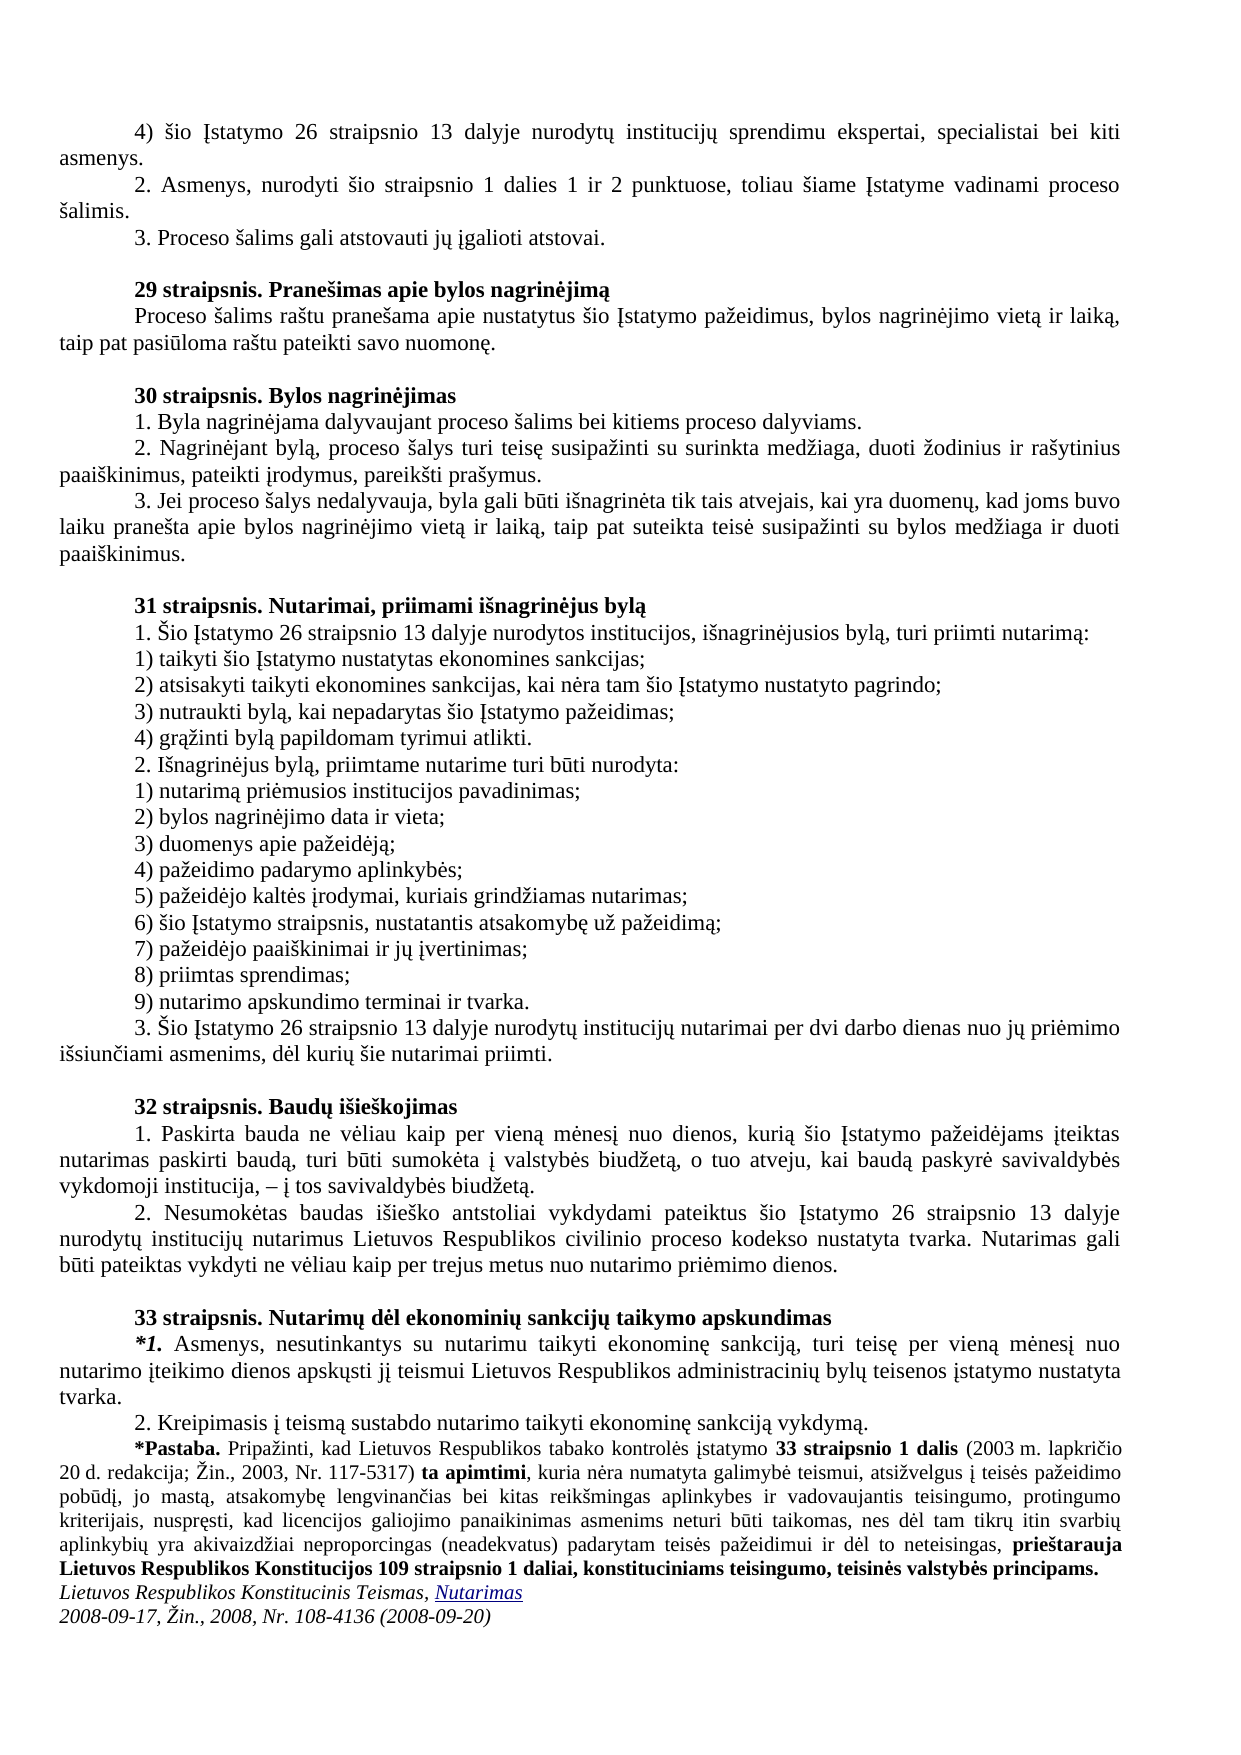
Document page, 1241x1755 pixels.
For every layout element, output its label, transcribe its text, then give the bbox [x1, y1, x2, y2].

text 3) duomenys apie pažeidėją; [59, 830, 1122, 856]
text 3. Proceso šalims gali atstovauti jų įgalioti atstovai. [59, 223, 1122, 250]
text 33 straipsnis. Nutarimų dėl ekonominių sankcijų taikymo apskundimas [59, 1304, 1122, 1330]
text 1. Paskirta bauda ne vėliau kaip per vieną mėnesį nuo dienos, kurią šio Įstatymo pažeidėjams įteiktas nutarimas paskirti baudą, turi būti sumokėta į valstybės biudžetą, o tuo atveju, kai baudą paskyrė savivaldybės vykdomoji institucija, – į tos savivaldybės biudžetą. [59, 1119, 1122, 1199]
text *Pastaba. Pripažinti, kad Lietuvos Respublikos tabako kontrolės įstatymo 33 straipsnio 1 dalis (2003 m. lapkričio 20 d. redakcija; Žin., 2003, Nr. 117-5317) ta apimtimi, kuria nėra numatyta galimybė teismui, atsižvelgus į teisės pažeidimo pobūdį, jo mastą, atsakomybę lengvinančias bei kitas reikšmingas aplinkybes ir vadovaujantis teisingumo, protingumo kriterijais, nuspręsti, kad licencijos galiojimo panaikinimas asmenims neturi būti taikomas, nes dėl tam tikrų itin svarbių aplinkybių yra akivaizdžiai neproporcingas (neadekvatus) padarytam teisės pažeidimui ir dėl to neteisingas, prieštarauja Lietuvos Respublikos Konstitucijos 109 straipsnio 1 daliai, konstituciniams teisingumo, teisinės valstybės principams. [59, 1436, 1122, 1580]
text 2) bylos nagrinėjimo data ir vieta; [59, 803, 1122, 830]
text 30 straipsnis. Bylos nagrinėjimas [59, 382, 1122, 408]
text 2. Asmenys, nurodyti šio straipsnio 1 dalies 1 ir 2 punktuose, toliau šiame Įstatyme vadinami proceso šalimis. [59, 171, 1122, 223]
text 4) grąžinti bylą papildomam tyrimui atlikti. [59, 724, 1122, 751]
text Proceso šalims raštu pranešama apie nustatytus šio Įstatymo pažeidimus, bylos nagrinėjimo vietą ir laiką, taip pat pasiūloma raštu pateikti savo nuomonę. [59, 303, 1122, 355]
text *1. Asmenys, nesutinkantys su nutarimu taikyti ekonominę sankciją, turi teisę per vieną mėnesį nuo nutarimo įteikimo dienos apskųsti jį teismui Lietuvos Respublikos administracinių bylų teisenos įstatymo nustatyta tvarka. [59, 1330, 1122, 1409]
text 4) pažeidimo padarymo aplinkybės; [59, 856, 1122, 882]
text Lietuvos Respublikos Konstitucinis Teismas, Nutarimas [59, 1580, 1122, 1604]
text 5) pažeidėjo kaltės įrodymai, kuriais grindžiamas nutarimas; [59, 882, 1122, 909]
text 32 straipsnis. Baudų išieškojimas [59, 1093, 1122, 1119]
text 7) pažeidėjo paaiškinimai ir jų įvertinimas; [59, 935, 1122, 961]
text 6) šio Įstatymo straipsnis, nustatantis atsakomybę už pažeidimą; [59, 909, 1122, 935]
text 3. Šio Įstatymo 26 straipsnio 13 dalyje nurodytų institucijų nutarimai per dvi darbo dienas nuo jų priėmimo išsiunčiami asmenims, dėl kurių šie nutarimai priimti. [59, 1014, 1122, 1067]
text 1. Šio Įstatymo 26 straipsnio 13 dalyje nurodytos institucijos, išnagrinėjusios bylą, turi priimti nutarimą: [59, 619, 1122, 645]
text 1. Byla nagrinėjama dalyvaujant proceso šalims bei kitiems proceso dalyviams. [59, 408, 1122, 434]
text 29 straipsnis. Pranešimas apie bylos nagrinėjimą [59, 276, 1122, 303]
text 1) nutarimą priėmusios institucijos pavadinimas; [59, 777, 1122, 803]
text 3) nutraukti bylą, kai nepadarytas šio Įstatymo pažeidimas; [59, 698, 1122, 724]
text 8) priimtas sprendimas; [59, 961, 1122, 988]
text 2. Kreipimasis į teismą sustabdo nutarimo taikyti ekonominę sankciją vykdymą. [59, 1409, 1122, 1436]
text 4) šio Įstatymo 26 straipsnio 13 dalyje nurodytų institucijų sprendimu ekspertai, specialistai bei kiti asmenys. [59, 118, 1122, 171]
text 2. Nesumokėtas baudas išieško antstoliai vykdydami pateiktus šio Įstatymo 26 straipsnio 13 dalyje nurodytų institucijų nutarimus Lietuvos Respublikos civilinio proceso kodekso nustatyta tvarka. Nutarimas gali būti pateiktas vykdyti ne vėliau kaip per trejus metus nuo nutarimo priėmimo dienos. [59, 1199, 1122, 1278]
text 2. Išnagrinėjus bylą, priimtame nutarime turi būti nurodyta: [59, 751, 1122, 777]
text 1) taikyti šio Įstatymo nustatytas ekonomines sankcijas; [59, 645, 1122, 672]
text 3. Jei proceso šalys nedalyvauja, byla gali būti išnagrinėta tik tais atvejais, kai yra duomenų, kad joms buvo laiku pranešta apie bylos nagrinėjimo vietą ir laiką, taip pat suteikta teisė susipažinti su bylos medžiaga ir duoti paaiškinimus. [59, 487, 1122, 566]
text 2) atsisakyti taikyti ekonomines sankcijas, kai nėra tam šio Įstatymo nustatyto pagrindo; [59, 672, 1122, 698]
text 2008-09-17, Žin., 2008, Nr. 108-4136 (2008-09-20) [59, 1604, 1122, 1628]
text 2. Nagrinėjant bylą, proceso šalys turi teisę susipažinti su surinkta medžiaga, duoti žodinius ir rašytinius paaiškinimus, pateikti įrodymus, pareikšti prašymus. [59, 434, 1122, 487]
text 9) nutarimo apskundimo terminai ir tvarka. [59, 988, 1122, 1014]
text 31 straipsnis. Nutarimai, priimami išnagrinėjus bylą [59, 592, 1122, 619]
